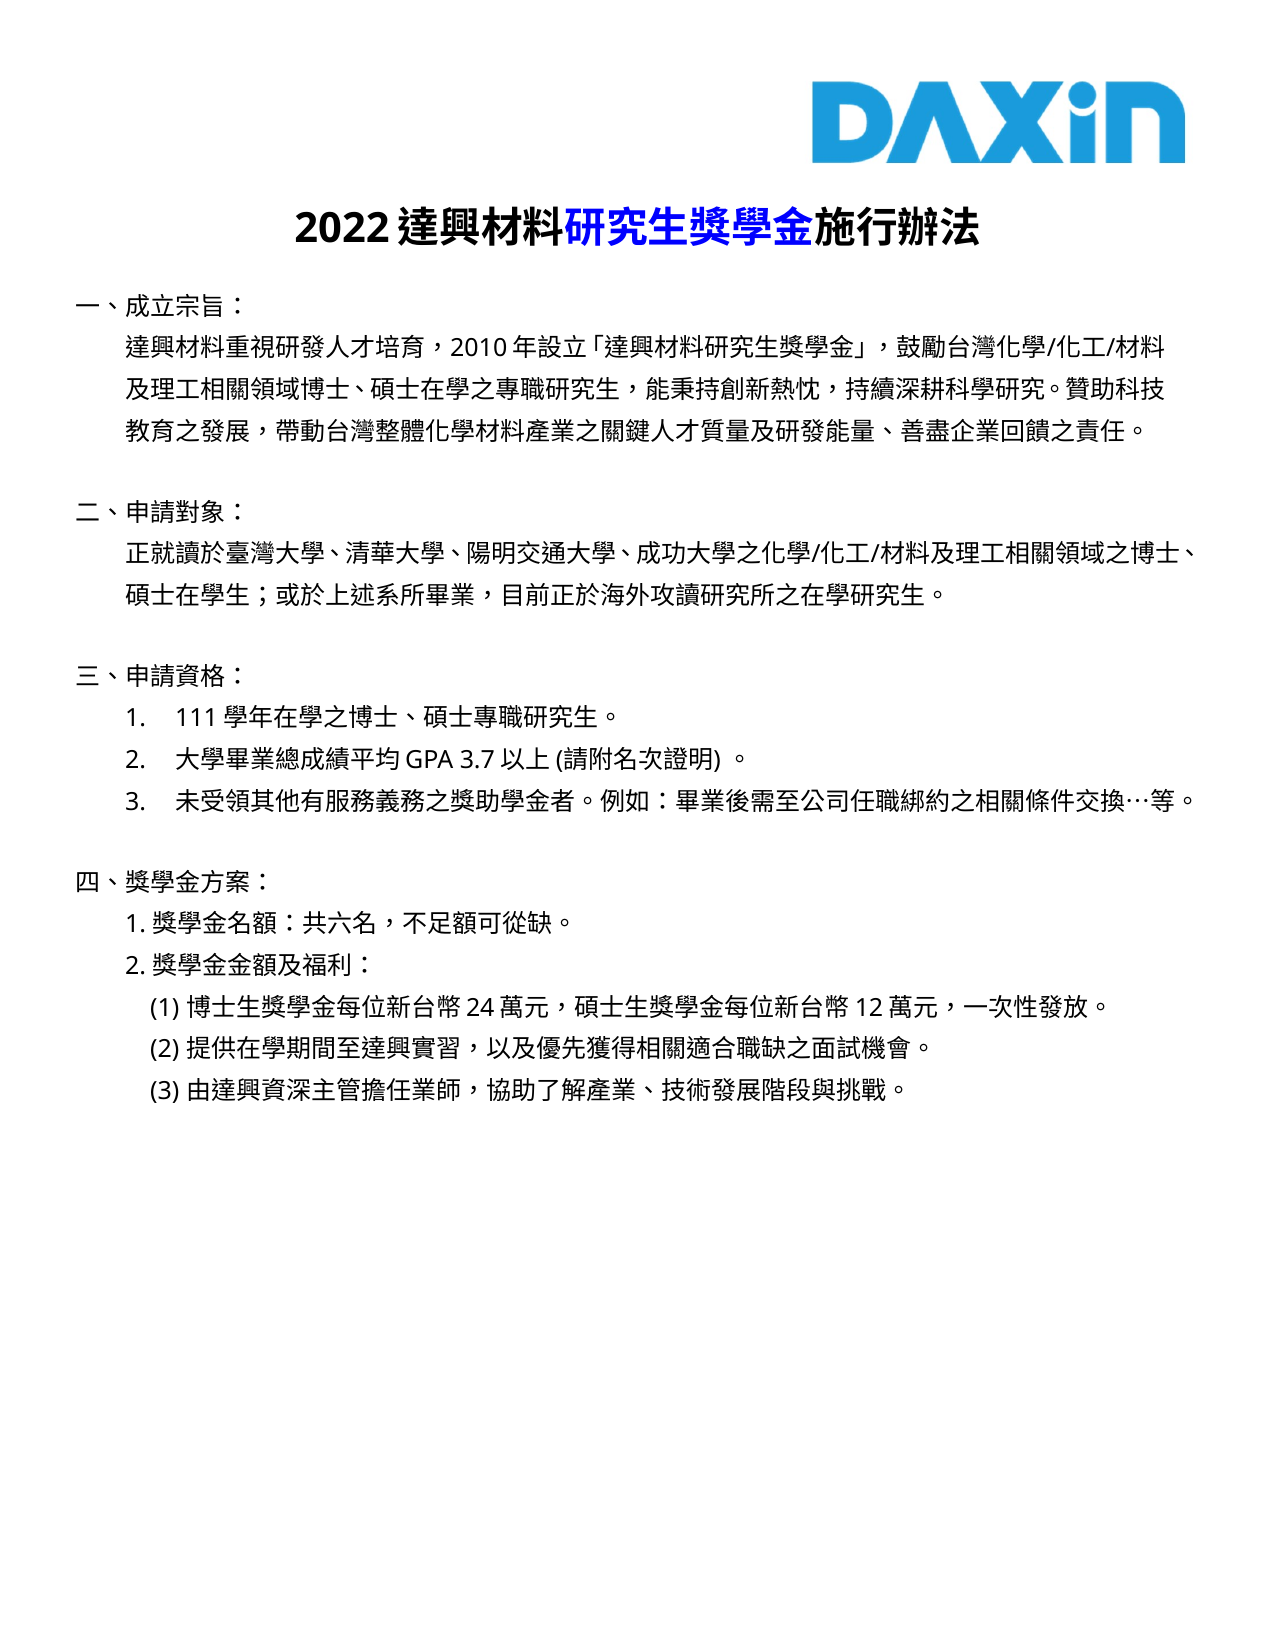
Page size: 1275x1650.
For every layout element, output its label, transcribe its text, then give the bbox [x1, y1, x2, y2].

text 2. 獎學金金額及福利： [125, 945, 1200, 982]
text (1) 博士生獎學金每位新台幣24萬元，碩士生獎學金每位新台幣12萬元，一次性發放。 [75, 987, 1175, 1023]
list 未受領其他有服務義務之獎助學金者。例如：畢業後需至公司任職綁約之相關條件交換…等。 [125, 781, 1200, 817]
text 1. 獎學金名額：共六名，不足額可從缺。 [125, 904, 1200, 940]
text 三、申請資格： [75, 656, 1200, 692]
text 一、成立宗旨： [75, 286, 1165, 322]
text 2022達興材料研究生獎學金施行辦法 [75, 194, 1200, 255]
picture [794, 75, 1200, 166]
text 二、申請對象： 正就讀於臺灣大學、清華大學、陽明交通大學、成功大學之化學/化工/材料及理工相關領域之博士、碩士在學生；或於上述系所畢業，目前正於海外攻讀研究所之在學研究生。 [75, 492, 1200, 612]
list 大學畢業總成績平均GPA 3.7以上 (請附名次證明) 。 [125, 739, 1200, 776]
list 111學年在學之博士、碩士專職研究生。 [125, 698, 1200, 734]
text 達興材料重視研發人才培育，2010年設立「達興材料研究生獎學金」，鼓勵台灣化學/化工/材料及理工相關領域博士、碩士在學之專職研究生，能秉持創新熱忱，持續深耕科學研究。贊助科技教育之發展，帶動台灣整體化學材料產業之關鍵人才質量及研發能量、善盡企業回饋之責任。 [125, 328, 1165, 447]
text 四、獎學金方案： [75, 862, 1200, 898]
text (2) 提供在學期間至達興實習，以及優先獲得相關適合職缺之面試機會。 [75, 1029, 1175, 1065]
text (3) 由達興資深主管擔任業師，協助了解產業、技術發展階段與挑戰。 [75, 1070, 1175, 1107]
